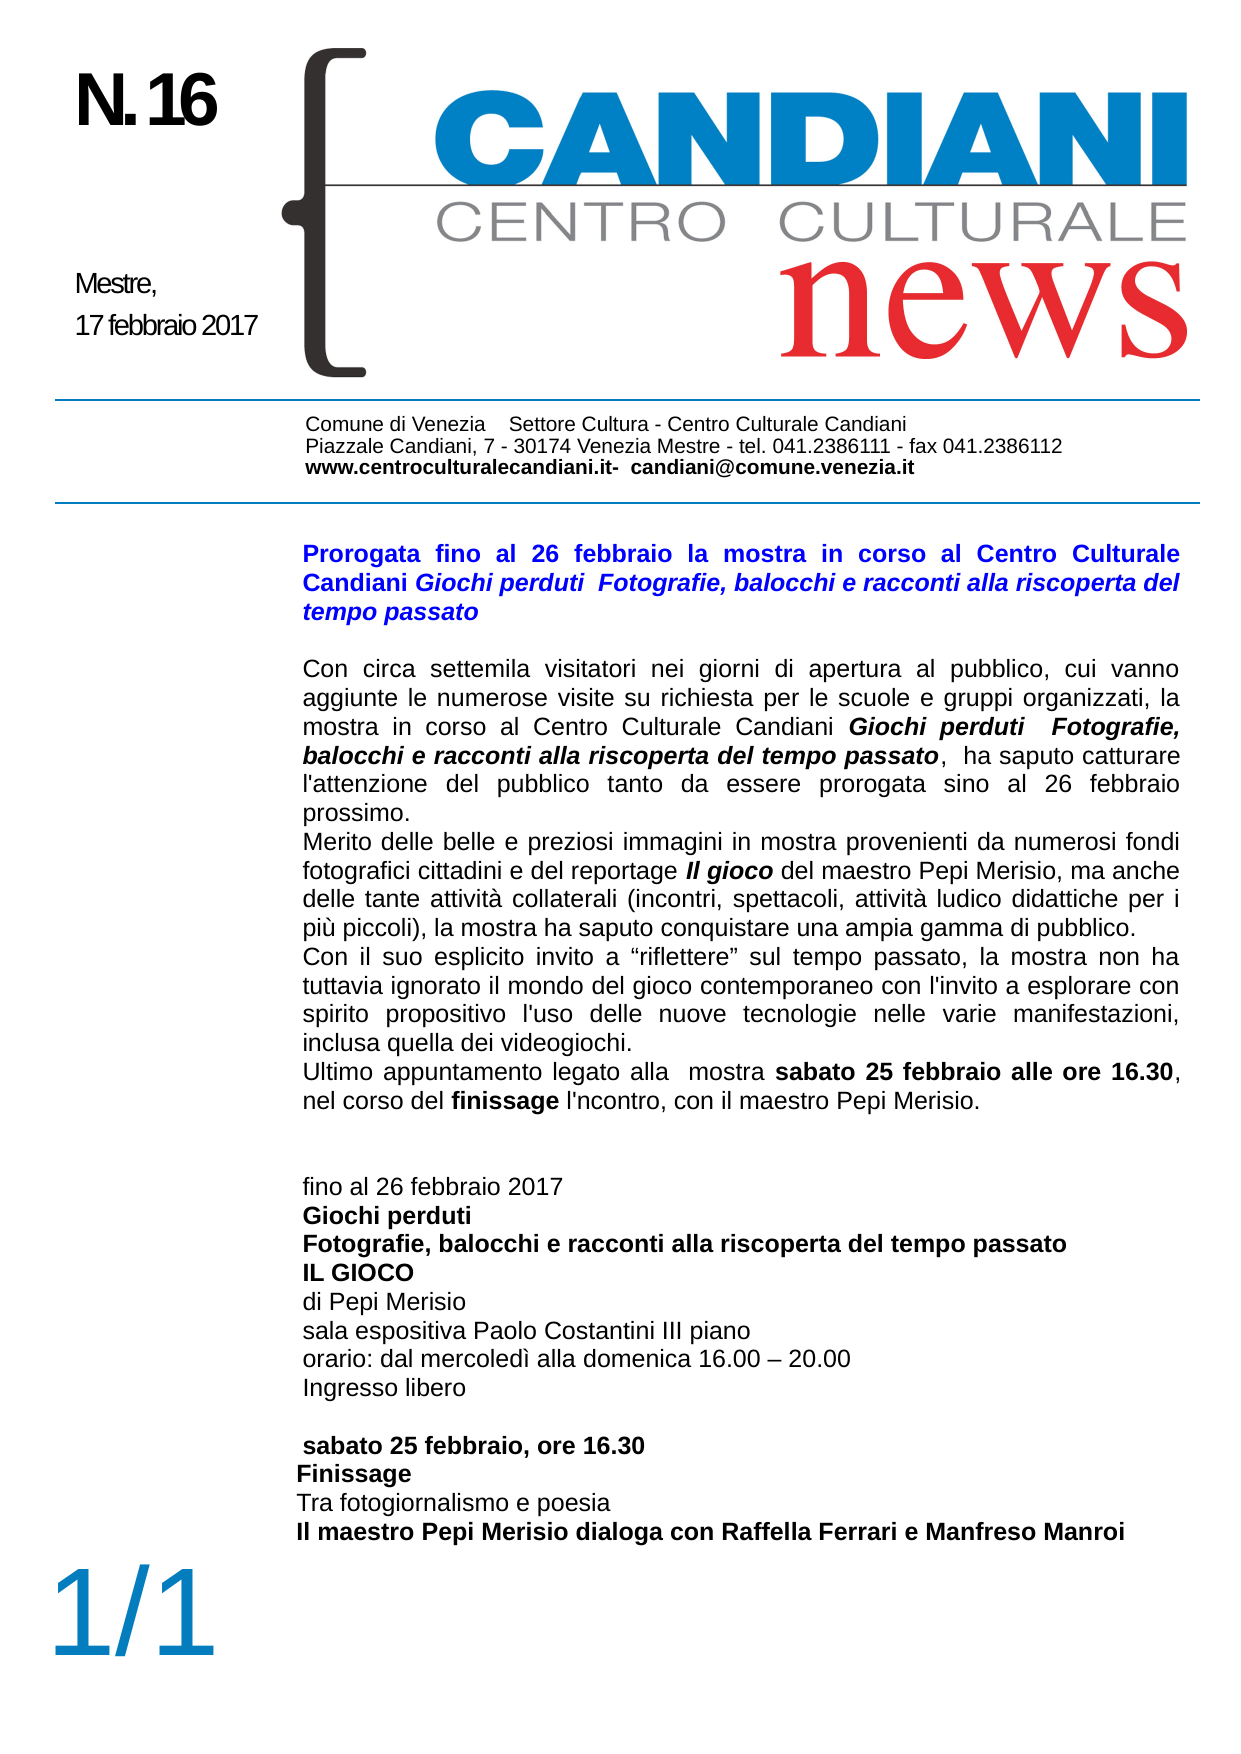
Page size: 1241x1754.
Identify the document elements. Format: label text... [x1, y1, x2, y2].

text Prorogata fino al 26 febbraio la mostra in corso al Centro Culturale Candiani Giochi perduti Fotografie, balocchi e racconti alla riscoperta del tempo passato [302, 539, 1181, 626]
table_header N. 16 Mestre, 17 febbraio 2017 [67, 55, 276, 410]
picture [275, 47, 1192, 379]
text sabato 25 febbraio, ore 16.30 [302, 1431, 1181, 1459]
text fino al 26 febbraio 2017 [302, 1172, 1181, 1201]
text Con circa settemila visitatori nei giorni di apertura al pubblico, cui vanno aggiunte le numerose visite su richiesta per le scuole e gruppi organizzati, la mostra in corso al Centro Culturale Candiani Giochi perduti Fotografie, balocchi e racconti alla riscoperta del tempo passato, ha saputo catturare l'attenzione del pubblico tanto da essere prorogata sino al 26 febbraio prossimo. [302, 654, 1181, 827]
text Con il suo esplicito invito a “riflettere” sul tempo passato, la mostra non ha tuttavia ignorato il mondo del gioco contemporaneo con l'invito a esplorare con spirito propositivo l'uso delle nuove tecnologie nelle varie manifestazioni, inclusa quella dei videogiochi. [302, 942, 1181, 1057]
table_cell [67, 410, 276, 697]
text Merito delle belle e preziosi immagini in mostra provenienti da numerosi fondi fotografici cittadini e del reportage Il gioco del maestro Pepi Merisio, ma anche delle tante attività collaterali (incontri, spettacoli, attività ludico didattiche per i più piccoli), la mostra ha saputo conquistare una ampia gamma di pubblico. [302, 827, 1181, 942]
text Ultimo appuntamento legato alla mostra sabato 25 febbraio alle ore 16.30, nel corso del finissage l'ncontro, con il maestro Pepi Merisio. [302, 1057, 1181, 1114]
text Finissage [296, 1459, 1181, 1488]
text Tra fotogiornalismo e poesia [296, 1488, 1181, 1517]
text sala espositiva Paolo Costantini III piano [302, 1316, 1181, 1344]
text Il maestro Pepi Merisio dialoga con Raffella Ferrari e Manfreso Manroi [296, 1517, 1181, 1546]
text Fotografie, balocchi e racconti alla riscoperta del tempo passato IL GIOCO [302, 1229, 1181, 1287]
text orario: dal mercoledì alla domenica 16.00 – 20.00 Ingresso libero [302, 1344, 1181, 1402]
text di Pepi Merisio [302, 1287, 1181, 1316]
text Giochi perduti [302, 1201, 1181, 1229]
